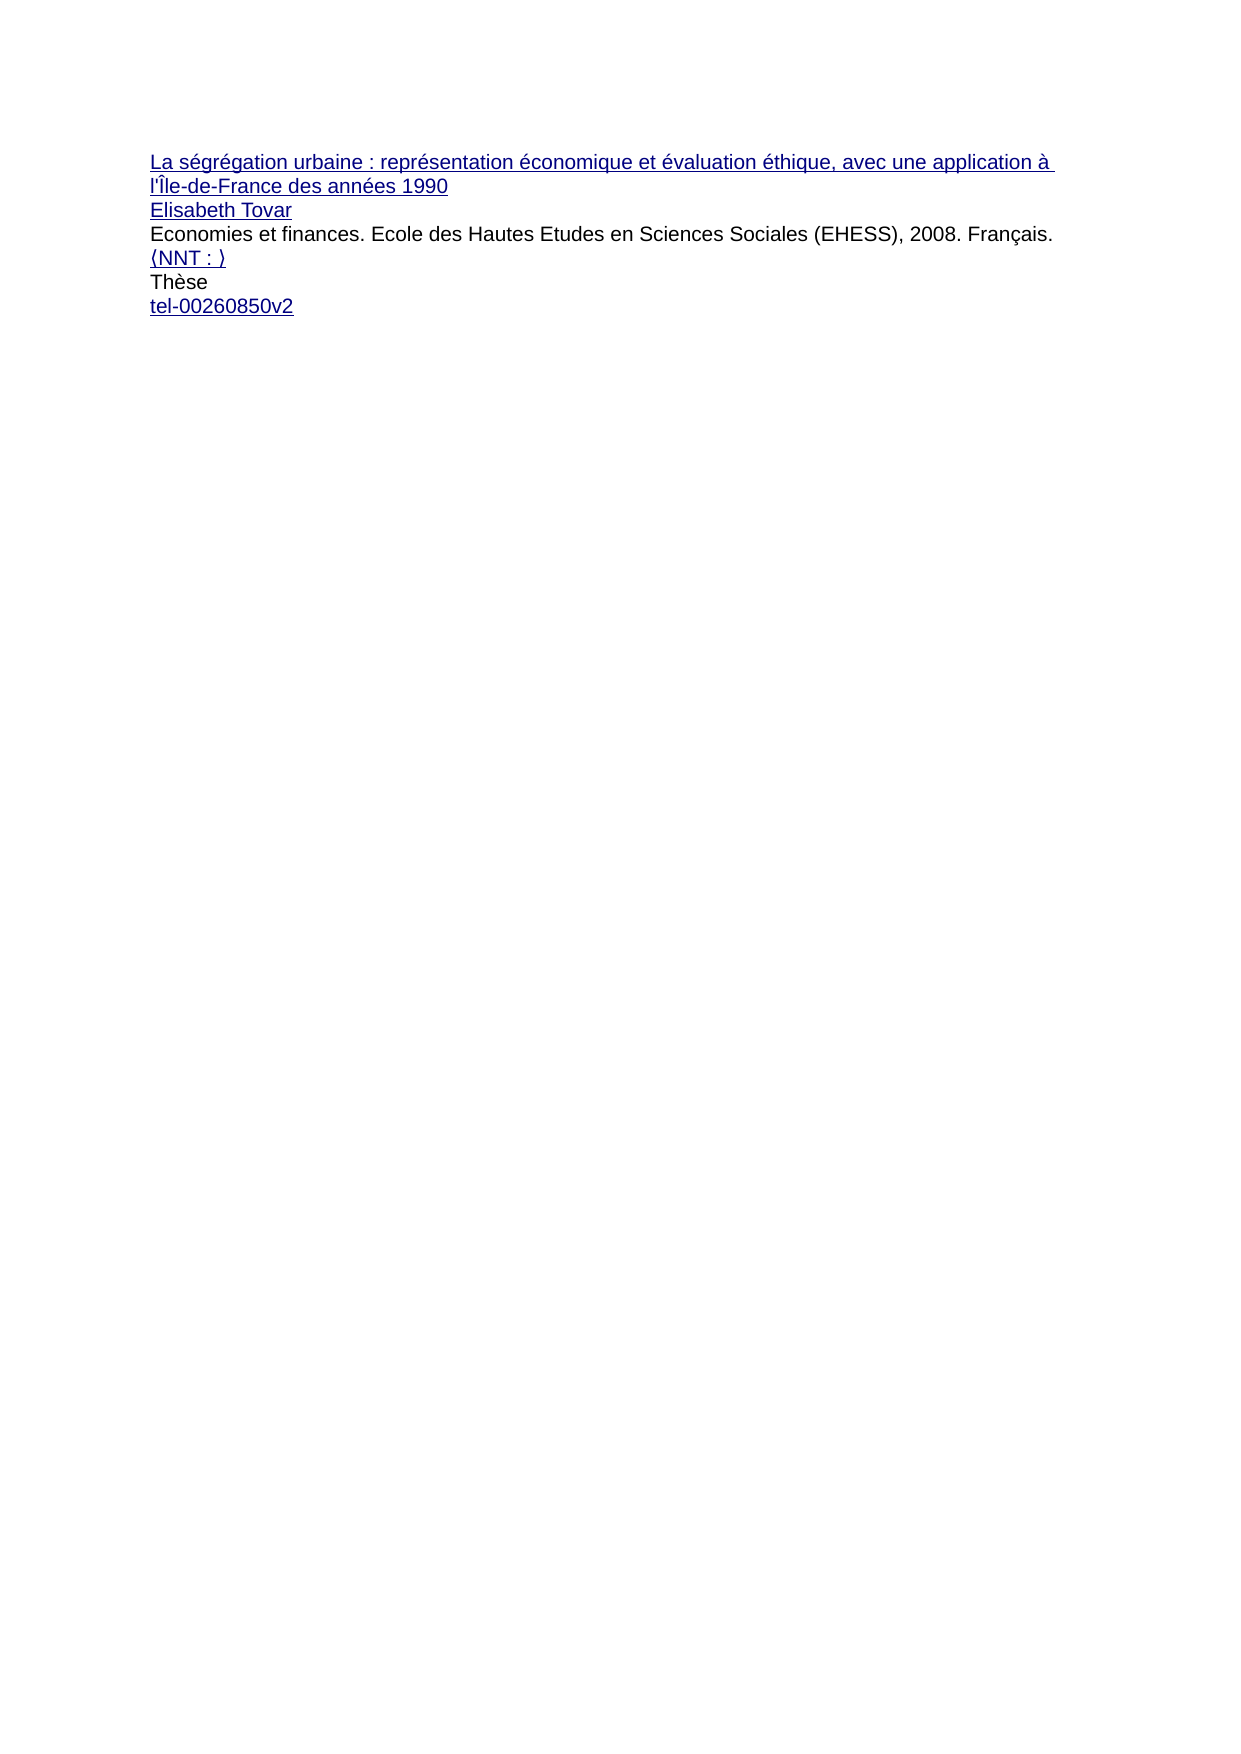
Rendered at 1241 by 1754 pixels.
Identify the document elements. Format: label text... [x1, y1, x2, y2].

table_header La ségrégation urbaine : représentation économique et évaluation éthique, avec une application à l'Île-de-France des années 1990 Elisabeth Tovar Economies et finances. Ecole des Hautes Etudes en Sciences Sociales (EHESS), 2008. Français. ⟨NNT : ⟩ Thèse tel-00260850v2 [150, 150, 1090, 318]
